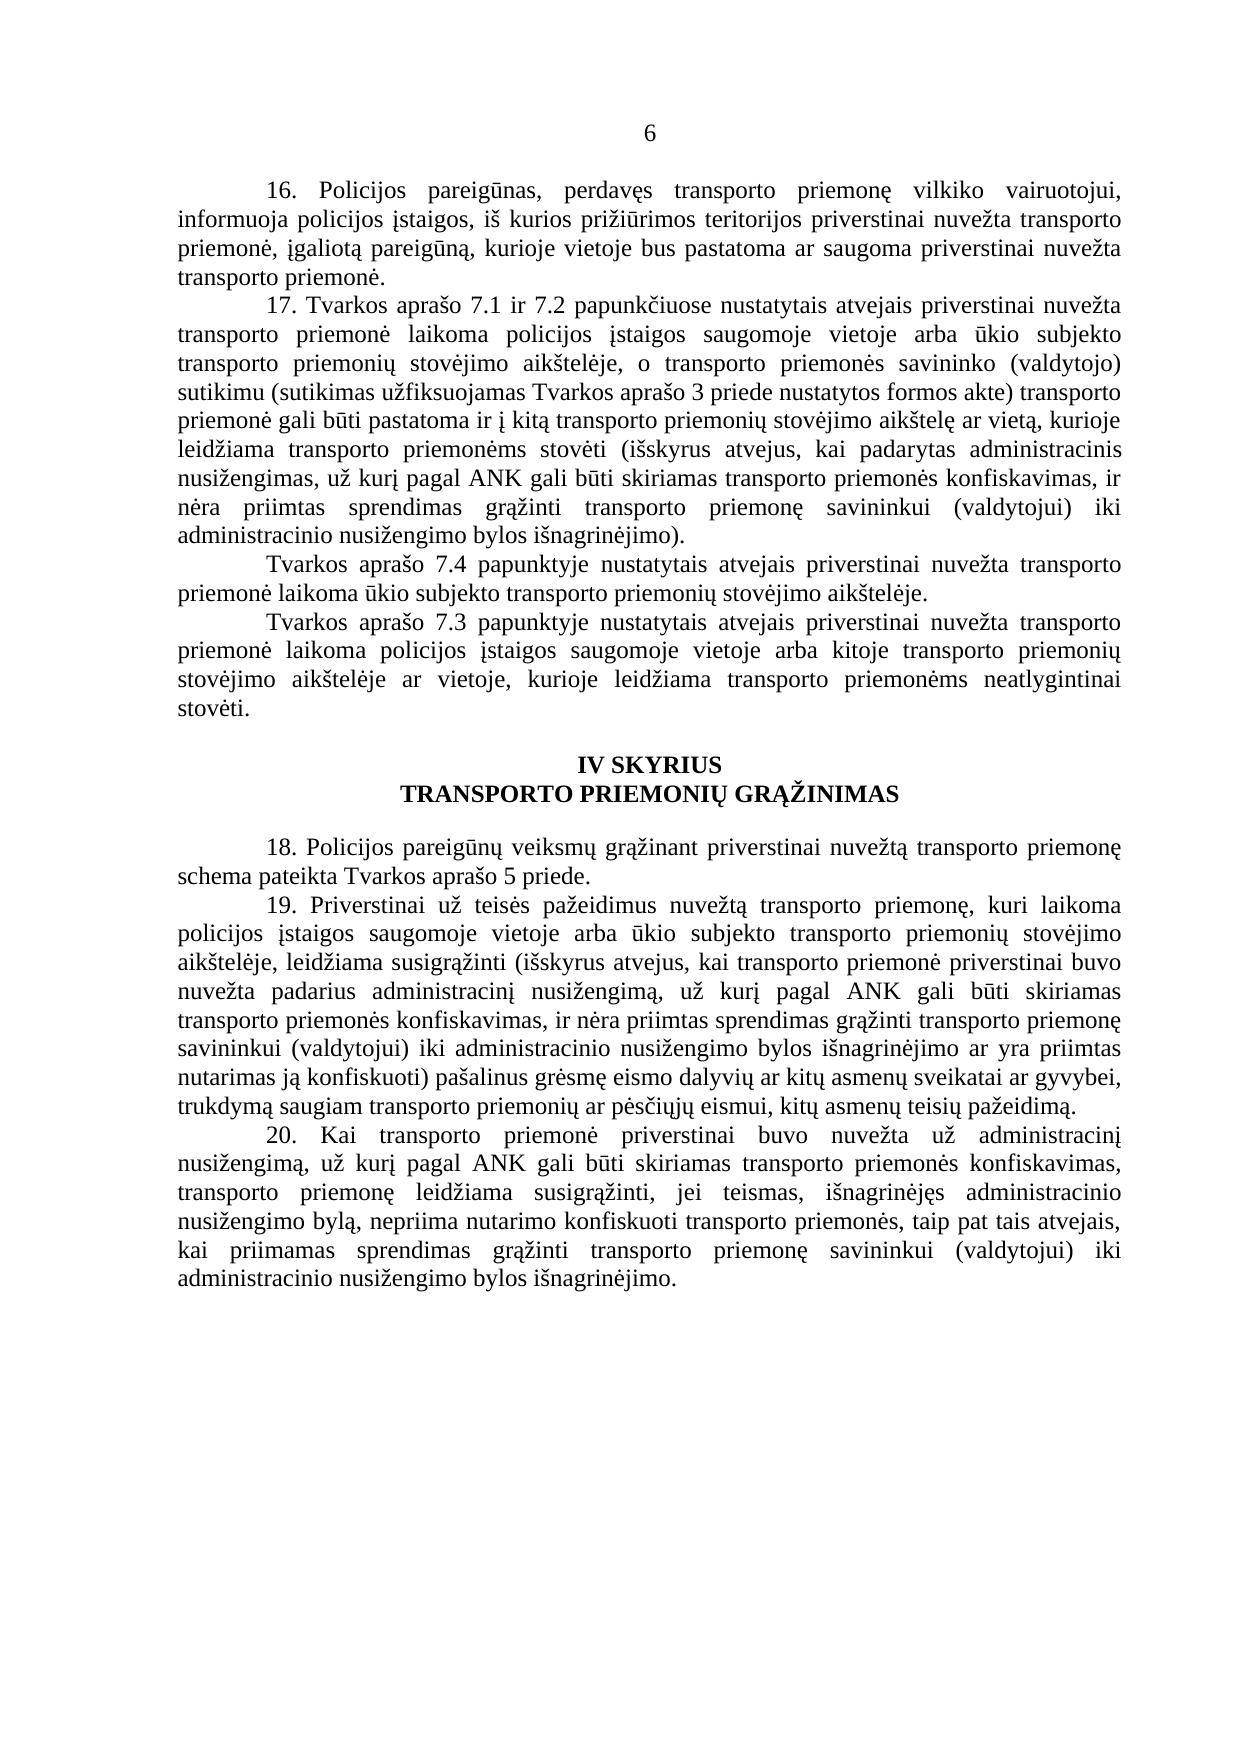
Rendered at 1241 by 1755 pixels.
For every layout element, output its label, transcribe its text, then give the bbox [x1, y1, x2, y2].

text TRANSPORTO PRIEMONIŲ GRĄŽINIMAS [177, 779, 1122, 808]
text 17. Tvarkos aprašo 7.1 ir 7.2 papunkčiuose nustatytais atvejais priverstinai nuvežta transporto priemonė laikoma policijos įstaigos saugomoje vietoje arba ūkio subjekto transporto priemonių stovėjimo aikštelėje, o transporto priemonės savininko (valdytojo) sutikimu (sutikimas užfiksuojamas Tvarkos aprašo 3 priede nustatytos formos akte) transporto priemonė gali būti pastatoma ir į kitą transporto priemonių stovėjimo aikštelę ar vietą, kurioje leidžiama transporto priemonėms stovėti (išskyrus atvejus, kai padarytas administracinis nusižengimas, už kurį pagal ANK gali būti skiriamas transporto priemonės konfiskavimas, ir nėra priimtas sprendimas grąžinti transporto priemonę savininkui (valdytojui) iki administracinio nusižengimo bylos išnagrinėjimo). [177, 291, 1122, 549]
text IV SKYRIUS [177, 751, 1122, 779]
text Tvarkos aprašo 7.4 papunktyje nustatytais atvejais priverstinai nuvežta transporto priemonė laikoma ūkio subjekto transporto priemonių stovėjimo aikštelėje. [177, 549, 1122, 607]
text 20. Kai transporto priemonė priverstinai buvo nuvežta už administracinį nusižengimą, už kurį pagal ANK gali būti skiriamas transporto priemonės konfiskavimas, transporto priemonę leidžiama susigrąžinti, jei teismas, išnagrinėjęs administracinio nusižengimo bylą, nepriima nutarimo konfiskuoti transporto priemonės, taip pat tais atvejais, kai priimamas sprendimas grąžinti transporto priemonę savininkui (valdytojui) iki administracinio nusižengimo bylos išnagrinėjimo. [177, 1120, 1122, 1292]
text 18. Policijos pareigūnų veiksmų grąžinant priverstinai nuvežtą transporto priemonę schema pateikta Tvarkos aprašo 5 priede. [177, 832, 1122, 890]
text 19. Priverstinai už teisės pažeidimus nuvežtą transporto priemonę, kuri laikoma policijos įstaigos saugomoje vietoje arba ūkio subjekto transporto priemonių stovėjimo aikštelėje, leidžiama susigrąžinti (išskyrus atvejus, kai transporto priemonė priverstinai buvo nuvežta padarius administracinį nusižengimą, už kurį pagal ANK gali būti skiriamas transporto priemonės konfiskavimas, ir nėra priimtas sprendimas grąžinti transporto priemonę savininkui (valdytojui) iki administracinio nusižengimo bylos išnagrinėjimo ar yra priimtas nutarimas ją konfiskuoti) pašalinus grėsmę eismo dalyvių ar kitų asmenų sveikatai ar gyvybei, trukdymą saugiam transporto priemonių ar pėsčiųjų eismui, kitų asmenų teisių pažeidimą. [177, 890, 1122, 1120]
text 16. Policijos pareigūnas, perdavęs transporto priemonę vilkiko vairuotojui, informuoja policijos įstaigos, iš kurios prižiūrimos teritorijos priverstinai nuvežta transporto priemonė, įgaliotą pareigūną, kurioje vietoje bus pastatoma ar saugoma priverstinai nuvežta transporto priemonė. [177, 176, 1122, 291]
text Tvarkos aprašo 7.3 papunktyje nustatytais atvejais priverstinai nuvežta transporto priemonė laikoma policijos įstaigos saugomoje vietoje arba kitoje transporto priemonių stovėjimo aikštelėje ar vietoje, kurioje leidžiama transporto priemonėms neatlygintinai stovėti. [177, 607, 1122, 722]
